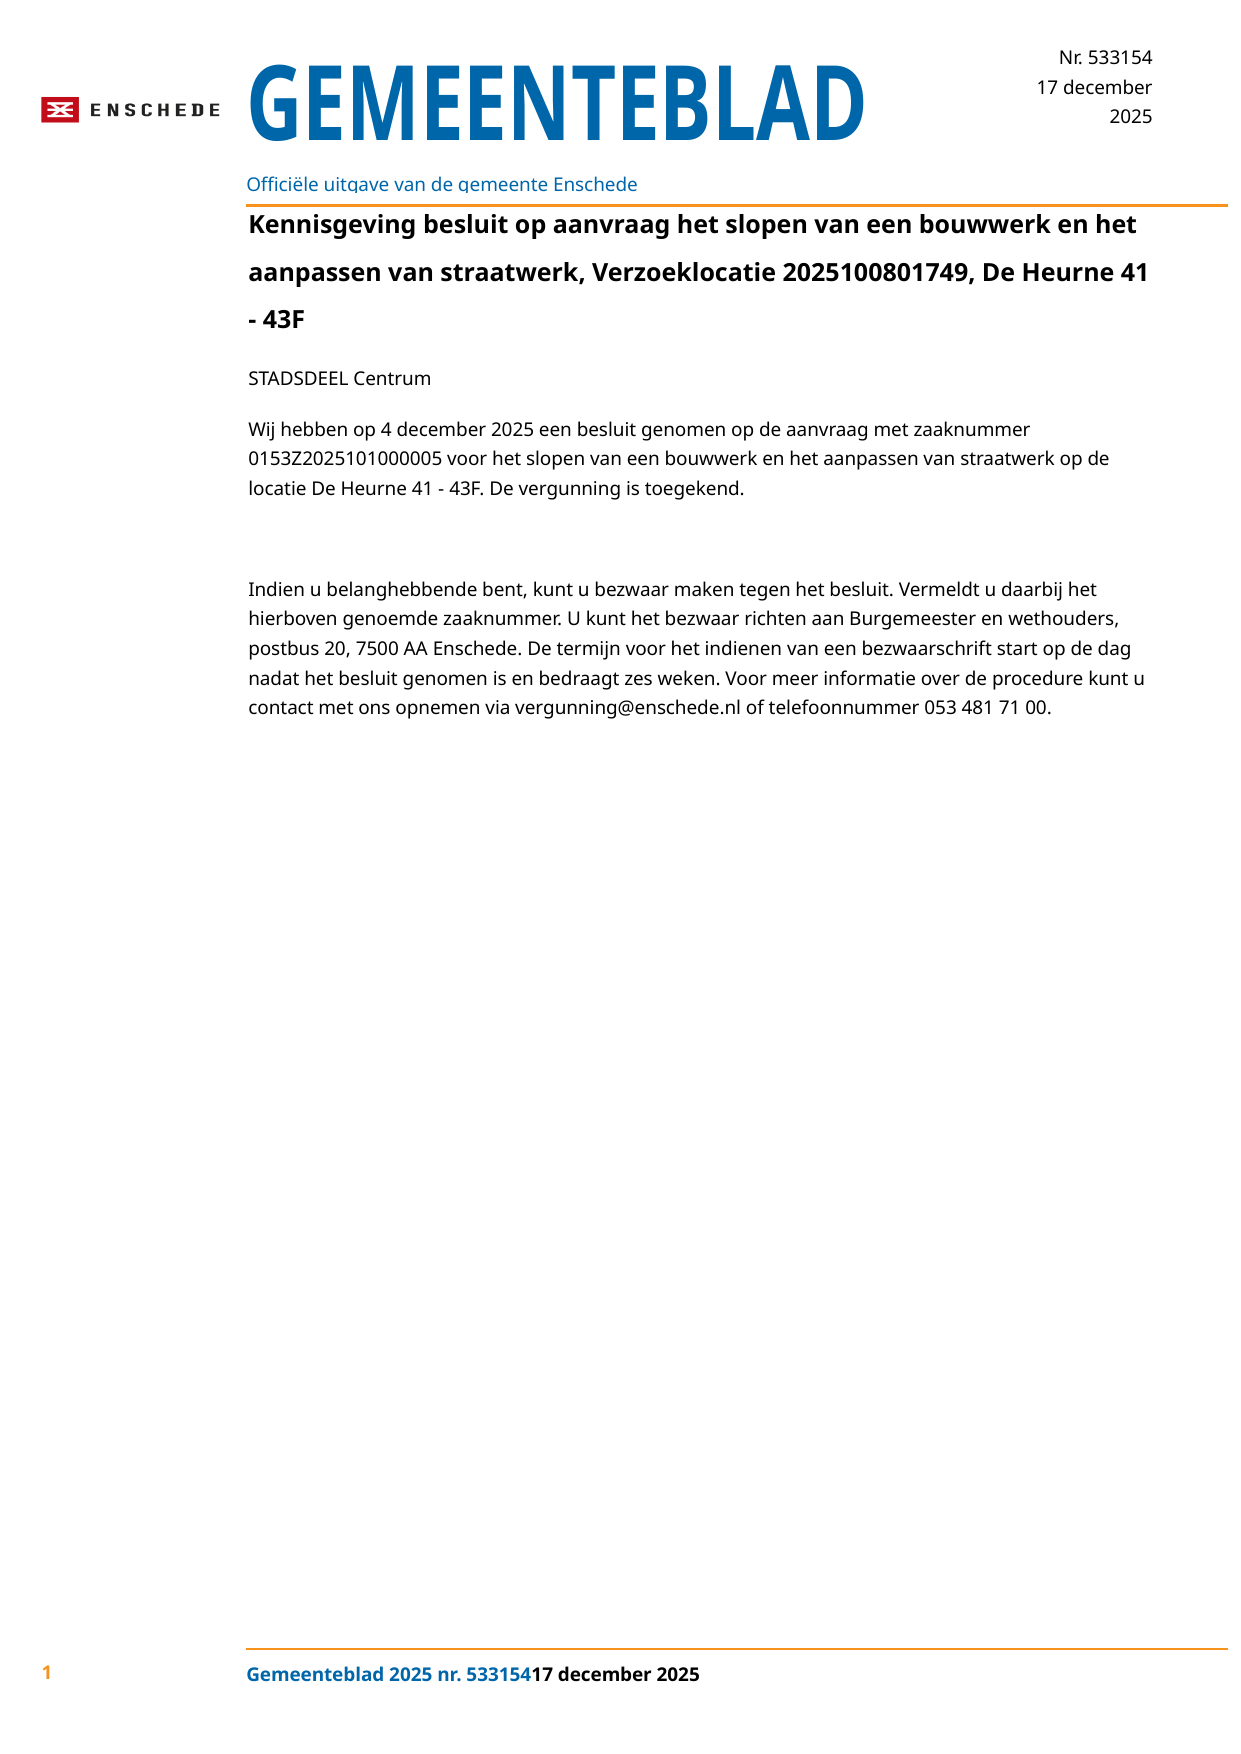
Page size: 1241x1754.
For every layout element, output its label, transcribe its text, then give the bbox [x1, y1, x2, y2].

text Wij hebben op 4 december 2025 een besluit genomen op de aanvraag met zaaknummer 0153Z2025101000005 voor het slopen van een bouwwerk en het aanpassen van straatwerk op de locatie De Heurne 41 - 43F. De vergunning is toegekend. [248, 416, 1152, 501]
text Indien u belanghebbende bent, kunt u bezwaar maken tegen het besluit. Vermeldt u daarbij het hierboven genoemde zaaknummer. U kunt het bezwaar richten aan Burgemeester en wethouders, postbus 20, 7500 AA Enschede. De termijn voor het indienen van een bezwaarschrift start op de dag nadat het besluit genomen is en bedraagt zes weken. Voor meer informatie over de procedure kunt u contact met ons opnemen via vergunning@enschede.nl of telefoonnummer 053 481 71 00. [248, 576, 1152, 720]
picture [41, 47, 231, 172]
text STADSDEEL Centrum [248, 366, 1152, 391]
text Kennisgeving besluit op aanvraag het slopen van een bouwwerk en het aanpassen van straatwerk, Verzoeklocatie 2025100801749, De Heurne 41 - 43F [248, 207, 1152, 336]
